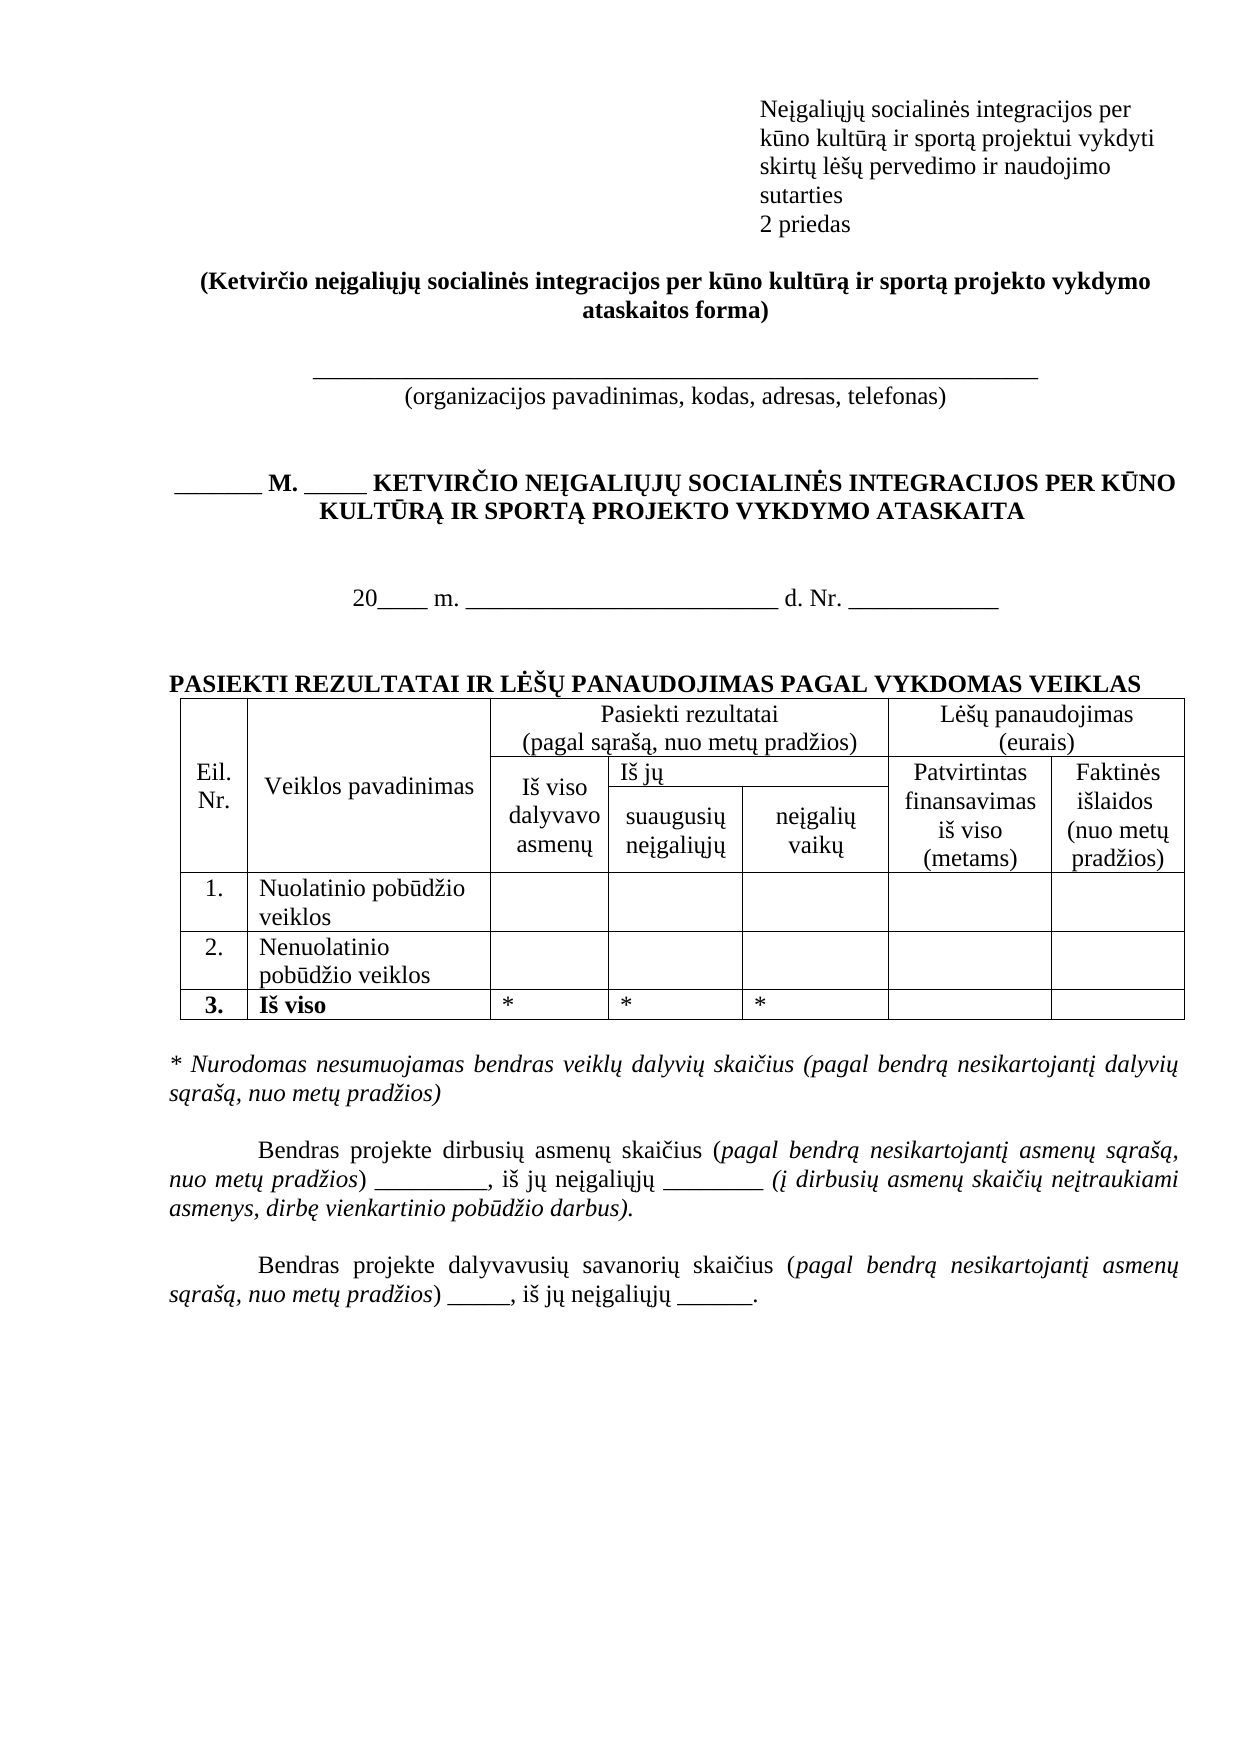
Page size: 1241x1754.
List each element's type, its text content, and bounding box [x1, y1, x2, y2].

table_cell [1052, 873, 1184, 931]
text skirtų lėšų pervedimo ir naudojimo sutarties [759, 151, 1182, 209]
table_cell 1. [181, 873, 247, 931]
text __________________________________________________________ [169, 353, 1182, 381]
table_cell [491, 873, 608, 931]
text * Nurodomas nesumuojamas bendras veiklų dalyvių skaičius (pagal bendrą nesikartojantį dalyvių sąrašą, nuo metų pradžios) [169, 1049, 1182, 1106]
text Bendras projekte dalyvavusių savanorių skaičius (pagal bendrą nesikartojantį asmenų sąrašą, nuo metų pradžios) _____, iš jų neįgaliųjų ______. [169, 1250, 1182, 1308]
table_header Lėšų panaudojimas (eurais) [889, 699, 1184, 756]
table_cell [1052, 990, 1184, 1019]
text 20____ m. _________________________ d. Nr. ____________ [169, 583, 1182, 611]
table_cell [491, 932, 608, 989]
table_cell [889, 990, 1051, 1019]
text Neįgaliųjų socialinės integracijos per [759, 94, 1182, 123]
text (Ketvirčio neįgaliųjų socialinės integracijos per kūno kultūrą ir sportą projekto vykdymo ataskaitos forma) [169, 266, 1182, 324]
text 2 priedas [759, 209, 1182, 238]
table_cell Faktinės išlaidos (nuo metų pradžios) [1052, 757, 1184, 872]
text (organizacijos pavadinimas, kodas, adresas, telefonas) [169, 381, 1182, 410]
table_cell Nenuolatinio pobūdžio veiklos [248, 932, 490, 989]
table_cell neįgalių vaikų [743, 787, 888, 872]
table_cell * [491, 990, 608, 1019]
table_header Veiklos pavadinimas [248, 699, 490, 872]
text PASIEKTI REZULTATAI IR LĖŠŲ PANAUDOJIMAS PAGAL VYKDOMAS VEIKLAS [169, 669, 1182, 698]
table_cell Iš viso [248, 990, 490, 1019]
table_cell Iš viso dalyvavo asmenų [491, 757, 608, 872]
table_cell * [743, 990, 888, 1019]
table_cell [609, 873, 742, 931]
text Bendras projekte dirbusių asmenų skaičius (pagal bendrą nesikartojantį asmenų sąrašą, nuo metų pradžios) _________, iš jų neįgaliųjų ________ (į dirbusių asmenų skaičių neįtraukiami asmenys, dirbę vienkartinio pobūdžio darbus). [169, 1135, 1182, 1221]
table_cell [743, 873, 888, 931]
table_cell Nuolatinio pobūdžio veiklos [248, 873, 490, 931]
table_cell [743, 932, 888, 989]
text _______ M. _____ KETVIRČIO NEĮGALIŲJŲ SOCIALINĖS INTEGRACIJOS PER KŪNO KULTŪRĄ IR SPORTĄ PROJEKTO VYKDYMO ATASKAITA [169, 468, 1182, 525]
table_cell Iš jų [609, 757, 888, 786]
table_cell 2. [181, 932, 247, 989]
table_cell [609, 932, 742, 989]
text kūno kultūrą ir sportą projektui vykdyti [759, 123, 1182, 151]
table_cell * [609, 990, 742, 1019]
table_cell [889, 873, 1051, 931]
table_cell 3. [181, 990, 247, 1019]
table_header Pasiekti rezultatai (pagal sąrašą, nuo metų pradžios) [491, 699, 888, 756]
table_cell Patvirtintas finansavimas iš viso (metams) [889, 757, 1051, 872]
table_cell [1052, 932, 1184, 989]
table_cell suaugusių neįgaliųjų [609, 787, 742, 872]
table_cell [889, 932, 1051, 989]
table_header Eil.Nr. [181, 699, 247, 872]
